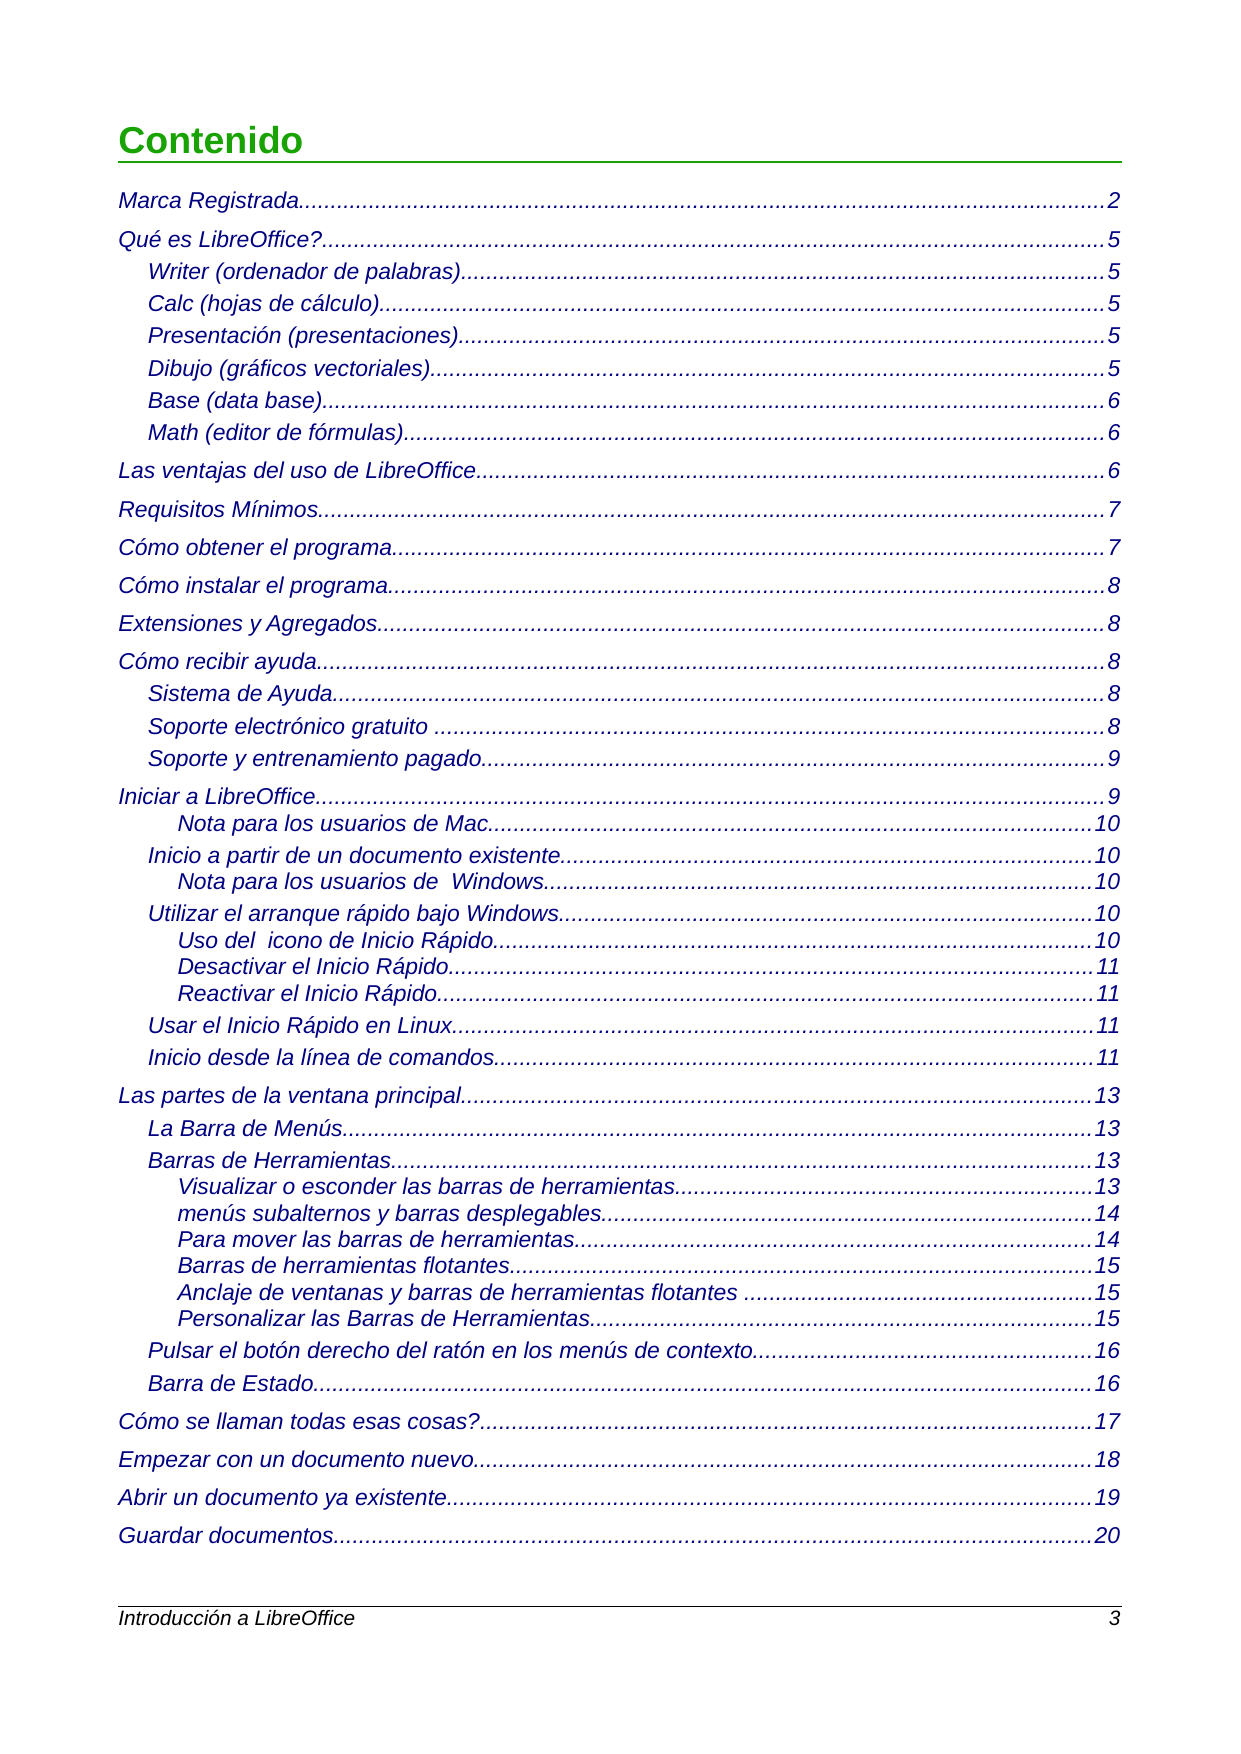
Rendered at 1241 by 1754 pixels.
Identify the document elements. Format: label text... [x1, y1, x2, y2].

text Nota para los usuarios de Windows 10 [177, 868, 1122, 894]
text Empezar con un documento nuevo 18 [118, 1446, 1122, 1472]
text Dibujo (gráficos vectoriales) 5 [148, 355, 1122, 381]
text Personalizar las Barras de Herramientas 15 [177, 1305, 1122, 1331]
text Cómo recibir ayuda 8 [118, 648, 1122, 674]
text La Barra de Menús 13 [148, 1114, 1122, 1141]
text Uso del icono de Inicio Rápido 10 [177, 927, 1122, 953]
text Guardar documentos 20 [118, 1522, 1122, 1548]
text Barras de Herramientas 13 [148, 1147, 1122, 1173]
text Inicio desde la línea de comandos 11 [148, 1044, 1122, 1070]
text Abrir un documento ya existente 19 [118, 1484, 1122, 1510]
text Inicio a partir de un documento existente 10 [148, 842, 1122, 868]
text Contenido [118, 118, 1122, 161]
text Desactivar el Inicio Rápido 11 [177, 953, 1122, 979]
text Cómo instalar el programa 8 [118, 572, 1122, 598]
text Writer (ordenador de palabras) 5 [148, 258, 1122, 284]
text Las ventajas del uso de LibreOffice 6 [118, 457, 1122, 484]
text menús subalternos y barras desplegables 14 [177, 1199, 1122, 1226]
text Qué es LibreOffice? 5 [118, 226, 1122, 252]
text Base (data base) 6 [148, 387, 1122, 413]
text Marca Registrada 2 [118, 187, 1122, 214]
text Calc (hojas de cálculo) 5 [148, 290, 1122, 317]
text Pulsar el botón derecho del ratón en los menús de contexto 16 [148, 1337, 1122, 1363]
text Presentación (presentaciones) 5 [148, 322, 1122, 349]
text Reactivar el Inicio Rápido 11 [177, 979, 1122, 1006]
text Nota para los usuarios de Mac 10 [177, 809, 1122, 836]
text Soporte electrónico gratuito 8 [148, 713, 1122, 739]
text Barras de herramientas flotantes 15 [177, 1252, 1122, 1278]
text Visualizar o esconder las barras de herramientas 13 [177, 1173, 1122, 1199]
text Utilizar el arranque rápido bajo Windows 10 [148, 900, 1122, 927]
text Iniciar a LibreOffice 9 [118, 783, 1122, 809]
text Barra de Estado 16 [148, 1369, 1122, 1396]
text Cómo se llaman todas esas cosas? 17 [118, 1408, 1122, 1434]
text Para mover las barras de herramientas 14 [177, 1226, 1122, 1252]
text Usar el Inicio Rápido en Linux 11 [148, 1012, 1122, 1038]
text Requisitos Mínimos 7 [118, 496, 1122, 522]
text Soporte y entrenamiento pagado 9 [148, 745, 1122, 771]
text Sistema de Ayuda. 8 [148, 680, 1122, 707]
text Las partes de la ventana principal 13 [118, 1082, 1122, 1108]
text Math (editor de fórmulas) 6 [148, 419, 1122, 446]
text Extensiones y Agregados 8 [118, 610, 1122, 636]
text Anclaje de ventanas y barras de herramientas flotantes 15 [177, 1278, 1122, 1305]
text Cómo obtener el programa 7 [118, 534, 1122, 560]
